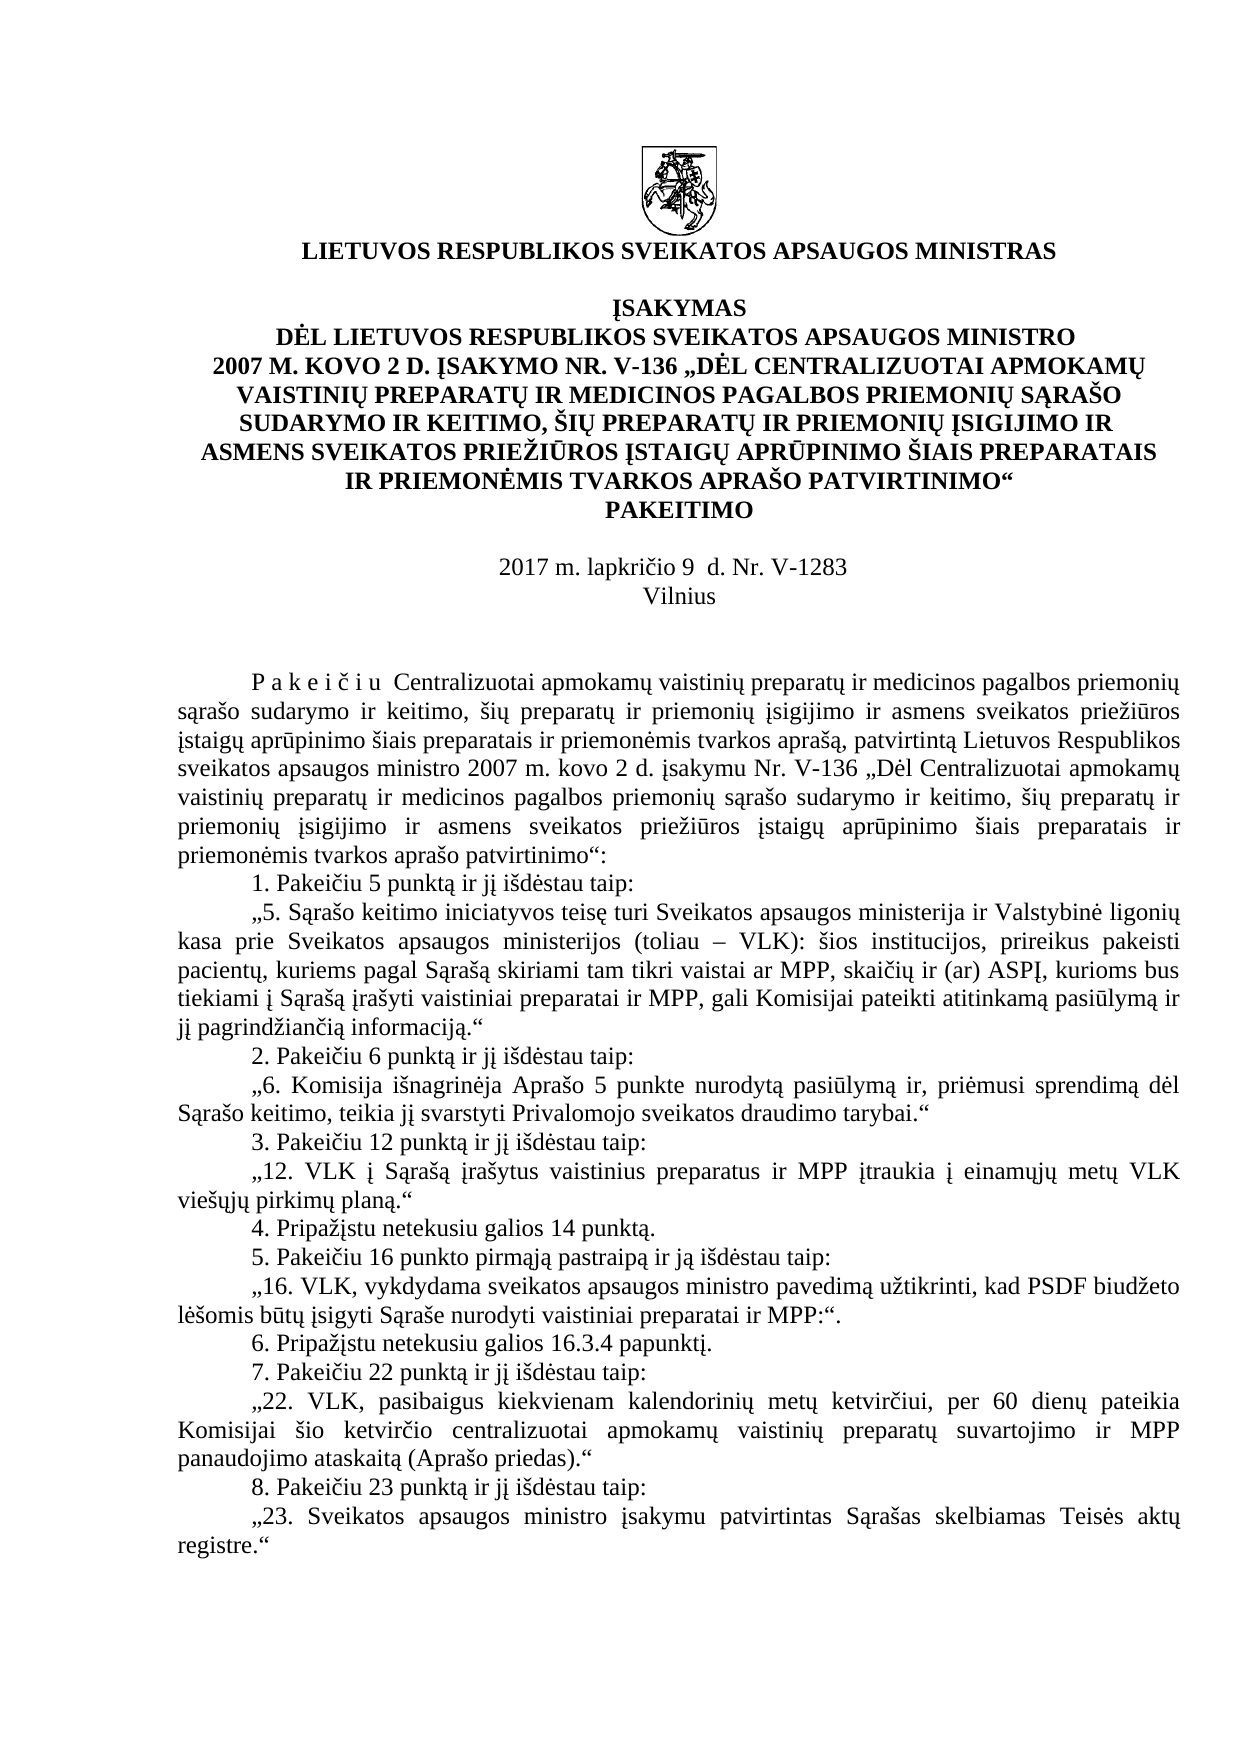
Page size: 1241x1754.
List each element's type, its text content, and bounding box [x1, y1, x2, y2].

text Vilnius [177, 581, 1181, 610]
text ASMENS SVEIKATOS PRIEŽIŪROS ĮSTAIGŲ APRŪPINIMO ŠIAIS PREPARATAIS [177, 437, 1181, 466]
text „12. VLK į Sąrašą įrašytus vaistinius preparatus ir MPP įtraukia į einamųjų metų VLK viešųjų pirkimų planą.“ [177, 1156, 1181, 1213]
text 2017 m. lapkričio 9 d. Nr. V-1283 [177, 552, 1181, 581]
text 6. Pripažįstu netekusiu galios 16.3.4 papunktį. [177, 1328, 1181, 1357]
text PAKEITIMO [177, 495, 1181, 523]
text 1. Pakeičiu 5 punktą ir jį išdėstau taip: [177, 868, 1181, 897]
text 4. Pripažįstu netekusiu galios 14 punktą. [177, 1213, 1181, 1242]
text 2007 M. KOVO 2 D. ĮSAKYMO NR. V-136 „DĖL CENTRALIZUOTAI APMOKAMŲ VAISTINIŲ PREPARATŲ IR MEDICINOS PAGALBOS PRIEMONIŲ SĄRAŠO SUDARYMO IR KEITIMO, ŠIŲ PREPARATŲ IR PRIEMONIŲ ĮSIGIJIMO IR [177, 351, 1181, 437]
text IR PRIEMONĖMIS TVARKOS APRAŠO PATVIRTINIMO“ [177, 466, 1181, 495]
text LIETUVOS RESPUBLIKOS SVEIKATOS APSAUGOS MINISTRAS [177, 236, 1181, 265]
text 5. Pakeičiu 16 punkto pirmąją pastraipą ir ją išdėstau taip: [177, 1242, 1181, 1271]
text 7. Pakeičiu 22 punktą ir jį išdėstau taip: [177, 1357, 1181, 1386]
text DĖL LIETUVOS RESPUBLIKOS SVEIKATOS APSAUGOS MINISTRO [177, 322, 1181, 351]
text 3. Pakeičiu 12 punktą ir jį išdėstau taip: [177, 1127, 1181, 1156]
text „23. Sveikatos apsaugos ministro įsakymu patvirtintas Sąrašas skelbiamas Teisės aktų registre.“ [177, 1501, 1181, 1558]
text 2. Pakeičiu 6 punktą ir jį išdėstau taip: [177, 1041, 1181, 1070]
text „5. Sąrašo keitimo iniciatyvos teisę turi Sveikatos apsaugos ministerija ir Valstybinė ligonių kasa prie Sveikatos apsaugos ministerijos (toliau – VLK): šios institucijos, prireikus pakeisti pacientų, kuriems pagal Sąrašą skiriami tam tikri vaistai ar MPP, skaičių ir (ar) ASPĮ, kurioms bus tiekiami į Sąrašą įrašyti vaistiniai preparatai ir MPP, gali Komisijai pateikti atitinkamą pasiūlymą ir jį pagrindžiančią informaciją.“ [177, 897, 1181, 1041]
text „16. VLK, vykdydama sveikatos apsaugos ministro pavedimą užtikrinti, kad PSDF biudžeto lėšomis būtų įsigyti Sąraše nurodyti vaistiniai preparatai ir MPP:“. [177, 1271, 1181, 1328]
text ĮSAKYMAS [177, 293, 1181, 322]
text „6. Komisija išnagrinėja Aprašo 5 punkte nurodytą pasiūlymą ir, priėmusi sprendimą dėl Sąrašo keitimo, teikia jį svarstyti Privalomojo sveikatos draudimo tarybai.“ [177, 1070, 1181, 1127]
text P a k e i č i u Centralizuotai apmokamų vaistinių preparatų ir medicinos pagalbos priemonių sąrašo sudarymo ir keitimo, šių preparatų ir priemonių įsigijimo ir asmens sveikatos priežiūros įstaigų aprūpinimo šiais preparatais ir priemonėmis tvarkos aprašą, patvirtintą Lietuvos Respublikos sveikatos apsaugos ministro 2007 m. kovo 2 d. įsakymu Nr. V-136 „Dėl Centralizuotai apmokamų vaistinių preparatų ir medicinos pagalbos priemonių sąrašo sudarymo ir keitimo, šių preparatų ir priemonių įsigijimo ir asmens sveikatos priežiūros įstaigų aprūpinimo šiais preparatais ir priemonėmis tvarkos aprašo patvirtinimo“: [177, 667, 1181, 868]
text „22. VLK, pasibaigus kiekvienam kalendorinių metų ketvirčiui, per 60 dienų pateikia Komisijai šio ketvirčio centralizuotai apmokamų vaistinių preparatų suvartojimo ir MPP panaudojimo ataskaitą (Aprašo priedas).“ [177, 1386, 1181, 1472]
text 8. Pakeičiu 23 punktą ir jį išdėstau taip: [177, 1472, 1181, 1501]
